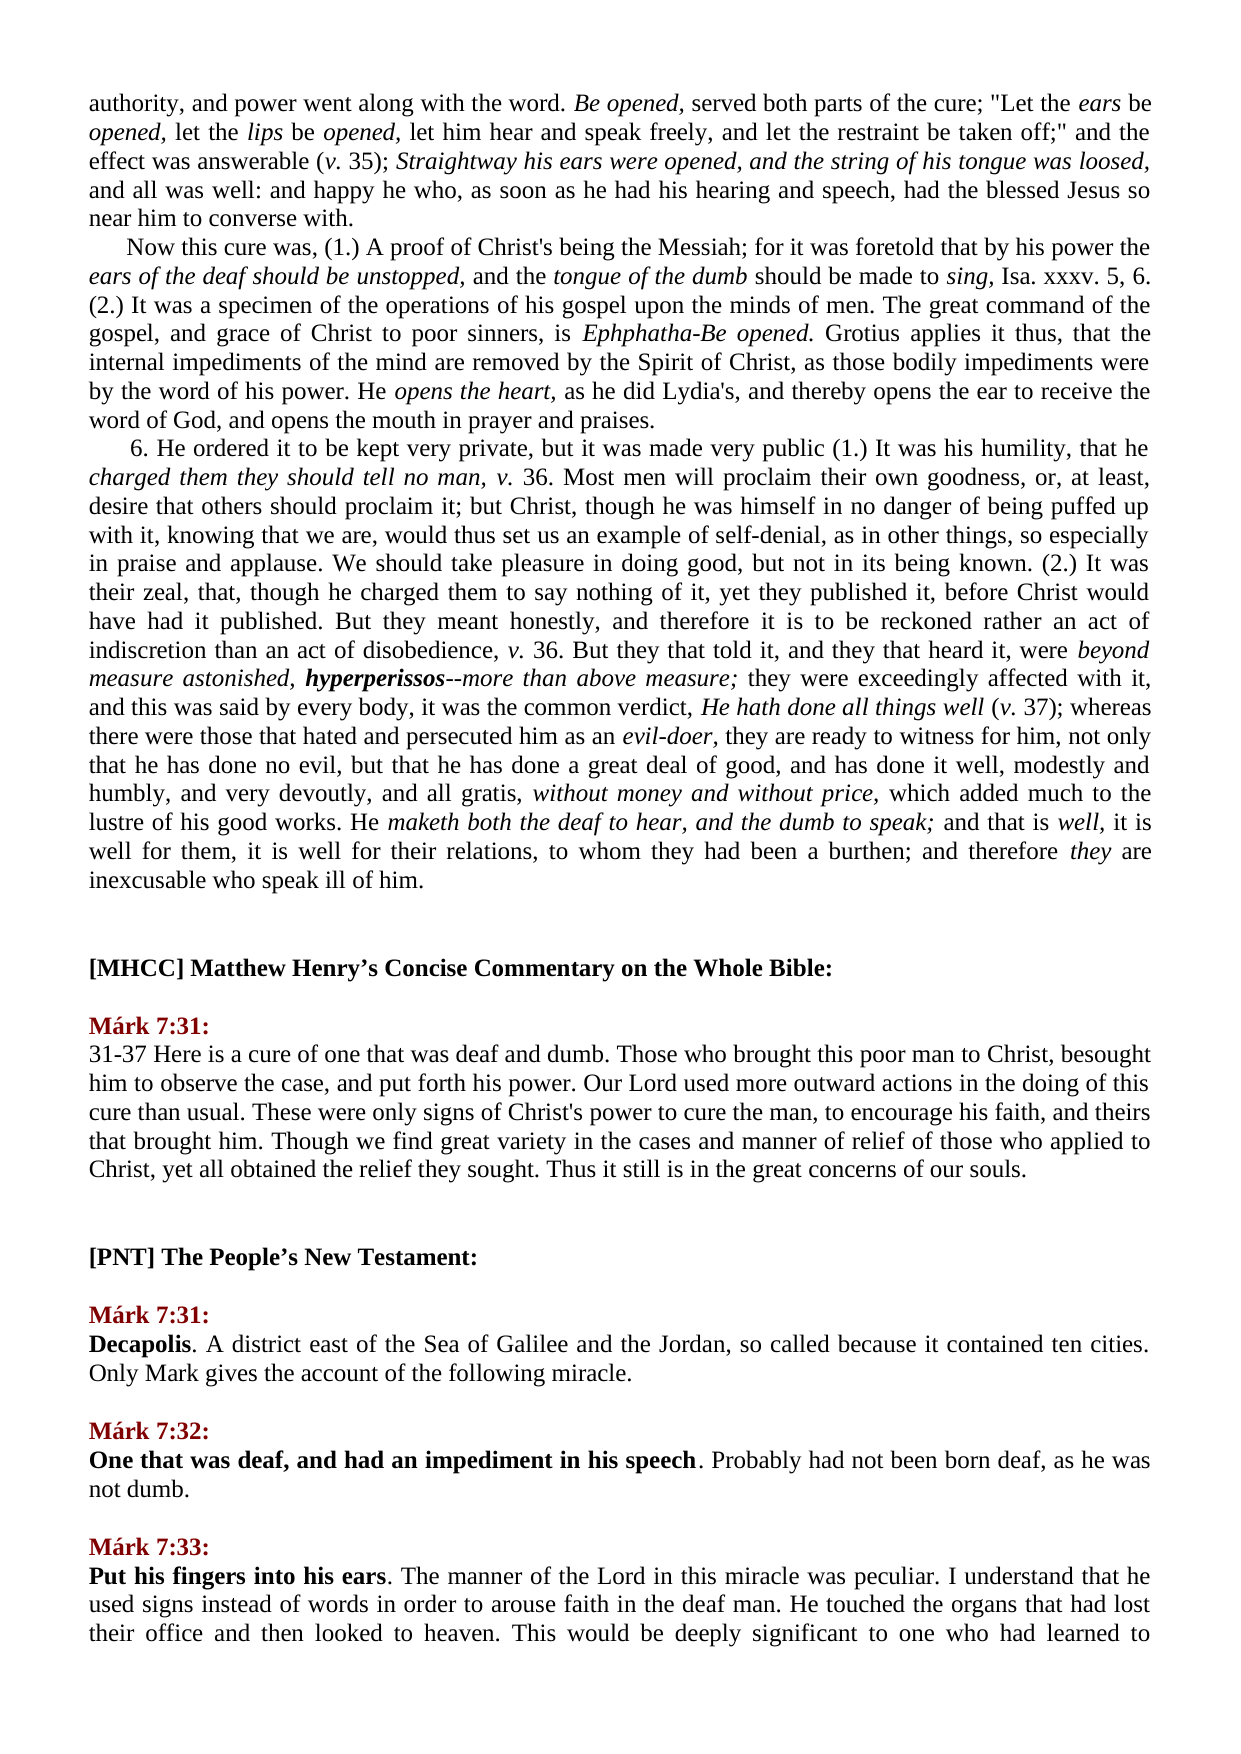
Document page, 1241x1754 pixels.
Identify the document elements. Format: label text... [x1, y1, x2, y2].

text Márk 7:32: [88, 1416, 1152, 1445]
text Decapolis. A district east of the Sea of Galilee and the Jordan, so called because it contained ten cities. Only Mark gives the account of the following miracle. [88, 1329, 1152, 1387]
text authority, and power went along with the word. Be opened, served both parts of the cure; "Let the ears be opened, let the lips be opened, let him hear and speak freely, and let the restraint be taken off;" and the effect was answerable (v. 35); Straightway his ears were opened, and the string of his tongue was loosed, and all was well: and happy he who, as soon as he had his hearing and speech, had the blessed Jesus so near him to converse with. [88, 88, 1152, 232]
text Put his fingers into his ears. The manner of the Lord in this miracle was peculiar. I understand that he used signs instead of words in order to arouse faith in the deaf man. He touched the organs that had lost their office and then looked to heaven. This would be deeply significant to one who had learned to [88, 1561, 1152, 1647]
text Márk 7:31: [88, 1011, 1152, 1039]
text 6. He ordered it to be kept very private, but it was made very public (1.) It was his humility, that he charged them they should tell no man, v. 36. Most men will proclaim their own goodness, or, at least, desire that others should proclaim it; but Christ, though he was himself in no danger of being puffed up with it, knowing that we are, would thus set us an example of self-denial, as in other things, so especially in praise and applause. We should take pleasure in doing good, but not in its being known. (2.) It was their zeal, that, though he charged them to say nothing of it, yet they published it, before Christ would have had it published. But they meant honestly, and therefore it is to be reckoned rather an act of indiscretion than an act of disobedience, v. 36. But they that told it, and they that heard it, were beyond measure astonished, hyperperissos--more than above measure; they were exceedingly affected with it, and this was said by every body, it was the common verdict, He hath done all things well (v. 37); whereas there were those that hated and persecuted him as an evil-doer, they are ready to witness for him, not only that he has done no evil, but that he has done a great deal of good, and has done it well, modestly and humbly, and very devoutly, and all gratis, without money and without price, which added much to the lustre of his good works. He maketh both the deaf to hear, and the dumb to speak; and that is well, it is well for them, it is well for their relations, to whom they had been a burthen; and therefore they are inexcusable who speak ill of him. [88, 433, 1152, 893]
text Márk 7:31: [88, 1301, 1152, 1329]
text One that was deaf, and had an impediment in his speech. Probably had not been born deaf, as he was not dumb. [88, 1445, 1152, 1503]
text Márk 7:33: [88, 1532, 1152, 1561]
text [PNT] The People’s New Testament: [88, 1242, 1152, 1271]
text [MHCC] Matthew Henry’s Concise Commentary on the Whole Bible: [88, 953, 1152, 981]
text Now this cure was, (1.) A proof of Christ's being the Messiah; for it was foretold that by his power the ears of the deaf should be unstopped, and the tongue of the dumb should be made to sing, Isa. xxxv. 5, 6. (2.) It was a specimen of the operations of his gospel upon the minds of men. The great command of the gospel, and grace of Christ to poor sinners, is Ephphatha-Be opened. Grotius applies it thus, that the internal impediments of the mind are removed by the Spirit of Christ, as those bodily impediments were by the word of his power. He opens the heart, as he did Lydia's, and thereby opens the ear to receive the word of God, and opens the mouth in prayer and praises. [88, 232, 1152, 433]
text 31-37 Here is a cure of one that was deaf and dumb. Those who brought this poor man to Christ, besought him to observe the case, and put forth his power. Our Lord used more outward actions in the doing of this cure than usual. These were only signs of Christ's power to cure the man, to encourage his faith, and theirs that brought him. Though we find great variety in the cases and manner of relief of those who applied to Christ, yet all obtained the relief they sought. Thus it still is in the great concerns of our souls. [88, 1039, 1152, 1183]
